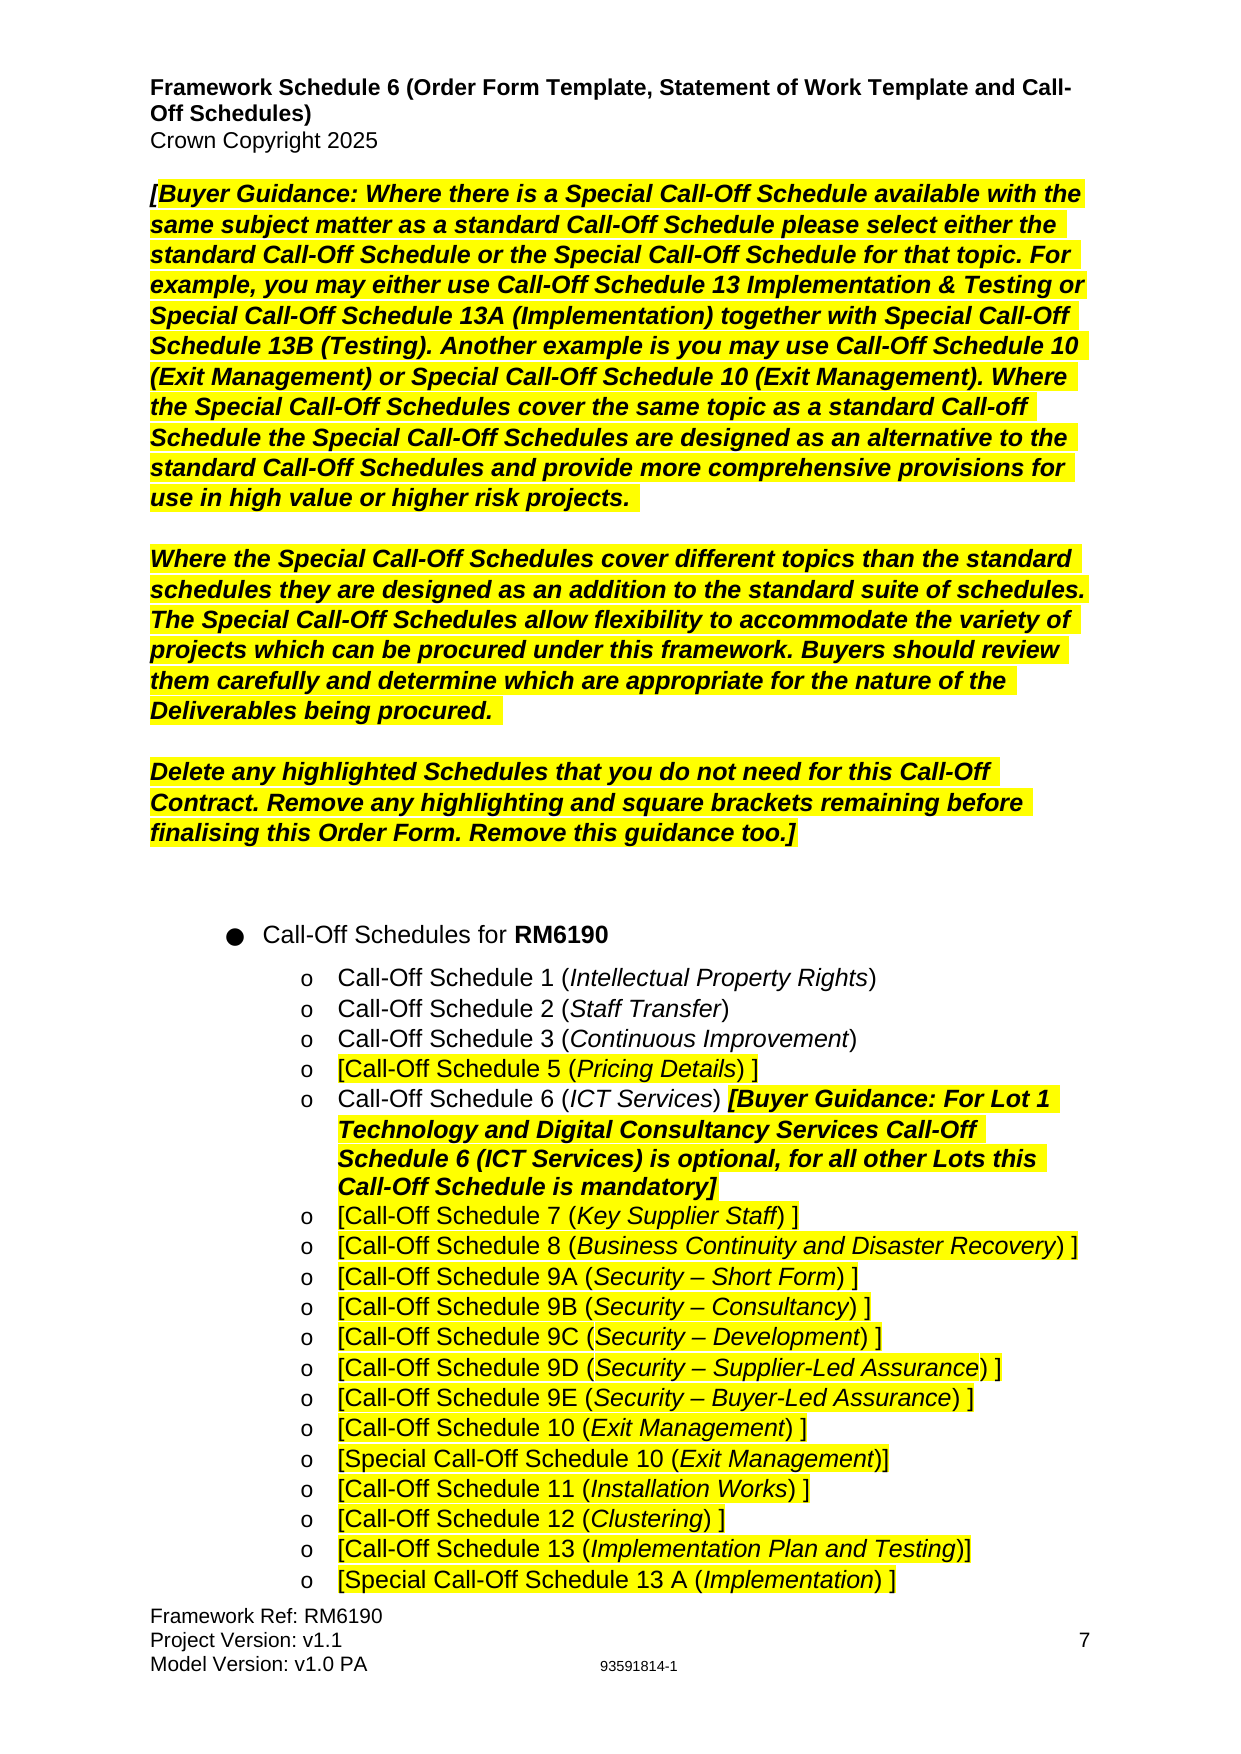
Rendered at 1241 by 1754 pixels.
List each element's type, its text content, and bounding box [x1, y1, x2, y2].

list [Special Call-Off Schedule 13 A (Implementation) ] [300, 1565, 1090, 1595]
list [Call-Off Schedule 9C (Security – Development) ] [300, 1322, 1090, 1353]
list [Special Call-Off Schedule 10 (Exit Management)] [300, 1443, 1090, 1474]
list Call-Off Schedule 6 (ICT Services) [Buyer Guidance: For Lot 1 Technology and Digital Consultancy Services Call-Off Schedule 6 (ICT Services) is optional, for all other Lots this Call-Off Schedule is mandatory] [300, 1084, 1090, 1201]
list Call-Off Schedule 1 (Intellectual Property Rights) [300, 963, 1090, 993]
list [Call-Off Schedule 11 (Installation Works) ] [300, 1474, 1090, 1504]
text Delete any highlighted Schedules that you do not need for this Call-Off Contract. Remove any highlighting and square brackets remaining before finalising this Order Form. Remove this guidance too.] [150, 757, 1090, 847]
text Where the Special Call-Off Schedules cover different topics than the standard schedules they are designed as an addition to the standard suite of schedules. The Special Call-Off Schedules allow flexibility to accommodate the variety of projects which can be procured under this framework. Buyers should review them carefully and determine which are appropriate for the nature of the Deliverables being procured. [150, 544, 1090, 725]
list [Call-Off Schedule 9E (Security – Buyer-Led Assurance) ] [300, 1383, 1090, 1413]
list [Call-Off Schedule 5 (Pricing Details) ] [300, 1054, 1090, 1084]
list [Call-Off Schedule 9B (Security – Consultancy) ] [300, 1292, 1090, 1322]
list Call-Off Schedule 2 (Staff Transfer) [300, 993, 1090, 1024]
list [Call-Off Schedule 7 (Key Supplier Staff) ] [300, 1201, 1090, 1231]
list Call-Off Schedule 3 (Continuous Improvement) [300, 1024, 1090, 1054]
list [Call-Off Schedule 9A (Security – Short Form) ] [300, 1262, 1090, 1292]
list Call-Off Schedules for RM6190 [225, 909, 1090, 956]
list [Call-Off Schedule 13 (Implementation Plan and Testing)] [300, 1534, 1090, 1565]
list [Call-Off Schedule 10 (Exit Management) ] [300, 1413, 1090, 1443]
list [Call-Off Schedule 12 (Clustering) ] [300, 1504, 1090, 1534]
list [Call-Off Schedule 8 (Business Continuity and Disaster Recovery) ] [300, 1231, 1090, 1262]
text [Buyer Guidance: Where there is a Special Call-Off Schedule available with the same subject matter as a standard Call-Off Schedule please select either the standard Call-Off Schedule or the Special Call-Off Schedule for that topic. For example, you may either use Call-Off Schedule 13 Implementation & Testing or Special Call-Off Schedule 13A (Implementation) together with Special Call-Off Schedule 13B (Testing). Another example is you may use Call-Off Schedule 10 (Exit Management) or Special Call-Off Schedule 10 (Exit Management). Where the Special Call-Off Schedules cover the same topic as a standard Call-off Schedule the Special Call-Off Schedules are designed as an alternative to the standard Call-Off Schedules and provide more comprehensive provisions for use in high value or higher risk projects. [150, 179, 1090, 512]
list [Call-Off Schedule 9D (Security – Supplier-Led Assurance) ] [300, 1353, 1090, 1383]
